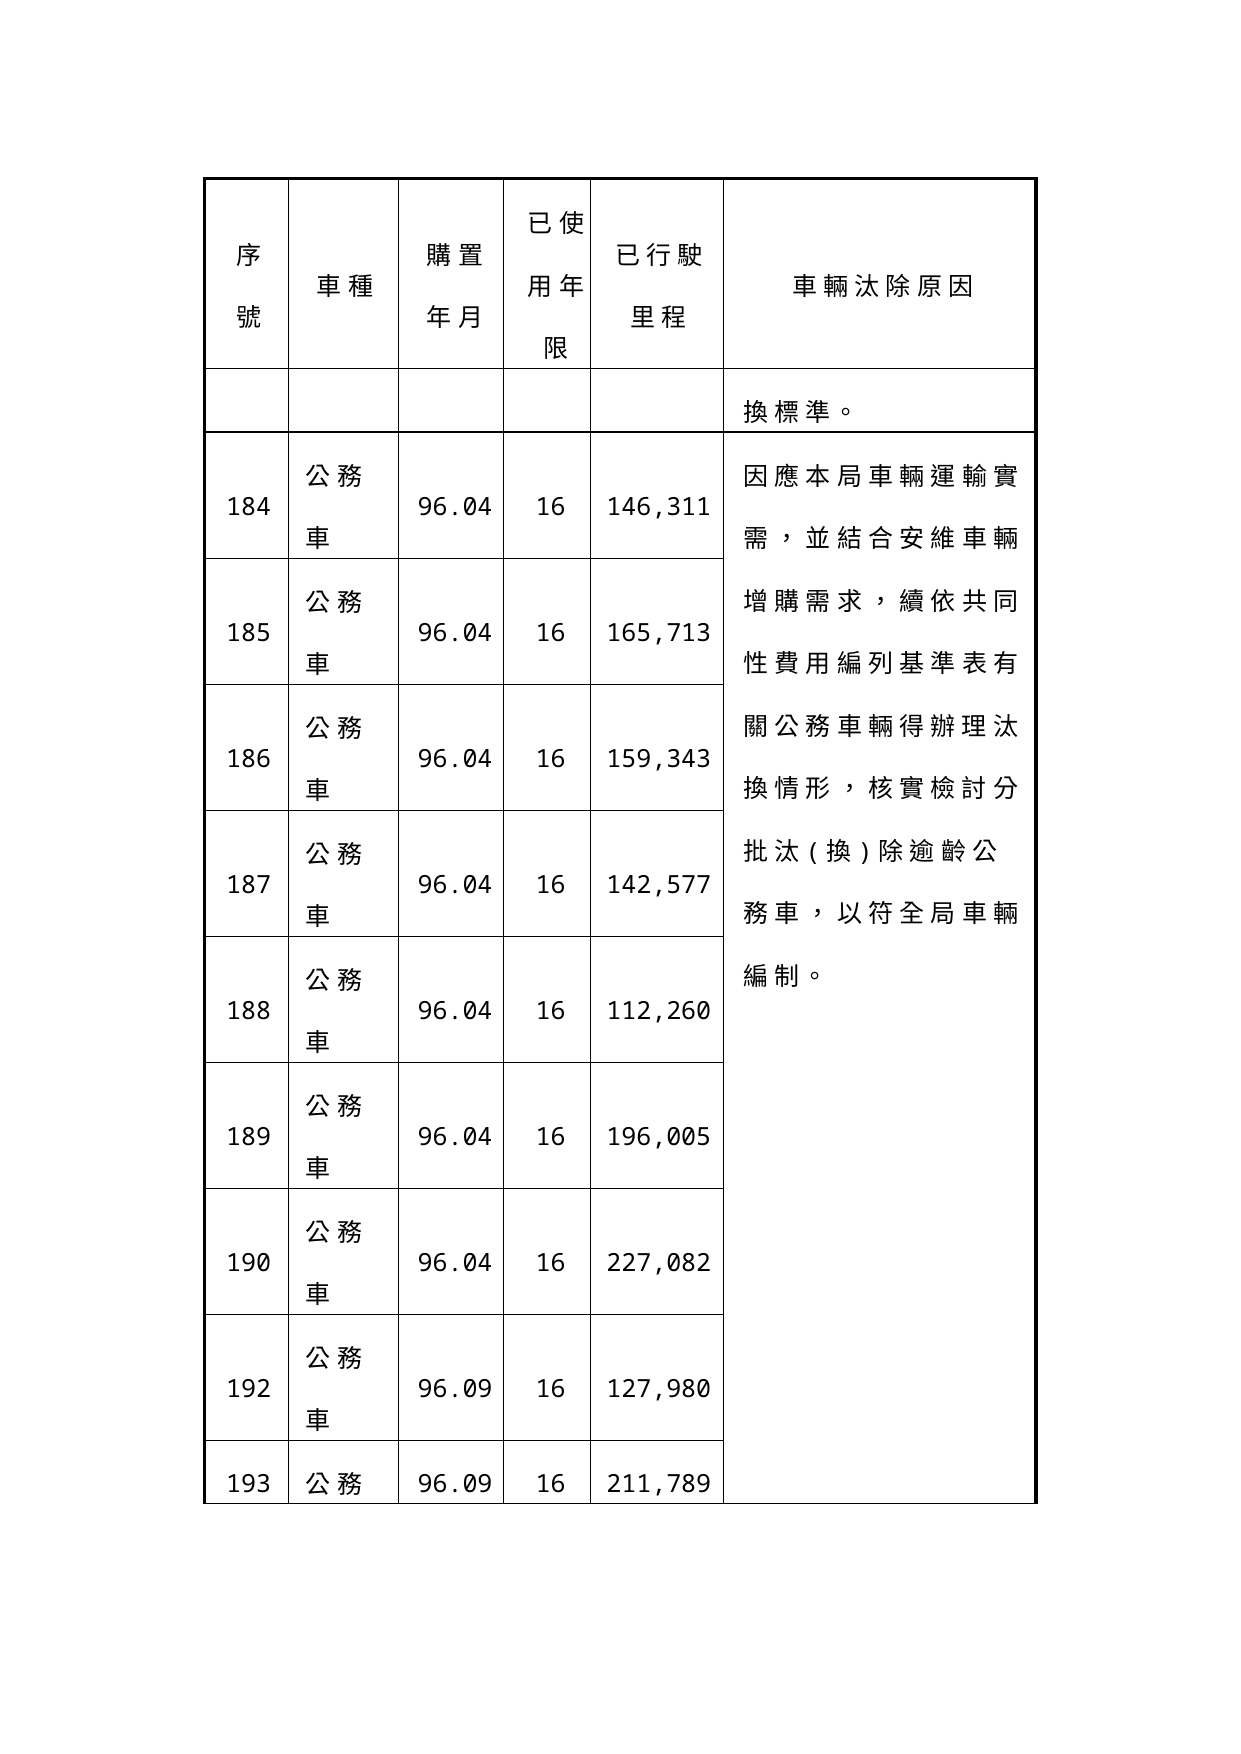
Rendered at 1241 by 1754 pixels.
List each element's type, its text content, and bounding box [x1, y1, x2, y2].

table_cell 211,789 [591, 1441, 723, 1503]
table_cell 185 [206, 559, 288, 683]
table_cell 16 [504, 559, 590, 683]
table_cell 96.09 [399, 1315, 503, 1440]
table_cell 188 [206, 937, 288, 1062]
table_cell 16 [504, 685, 590, 809]
table_cell 190 [206, 1189, 288, 1314]
table_cell 96.09 [399, 1441, 503, 1503]
table_header 車種 [289, 180, 398, 368]
table_cell 96.04 [399, 811, 503, 936]
table_cell 159,343 [591, 685, 723, 809]
table_cell 96.04 [399, 937, 503, 1062]
table_cell [206, 369, 288, 431]
table_cell 公務車 [289, 937, 398, 1062]
table_cell 96.04 [399, 559, 503, 683]
table_cell [504, 369, 590, 431]
table_header 購置 年月 [399, 180, 503, 368]
table_cell 96.04 [399, 685, 503, 809]
table_cell 127,980 [591, 1315, 723, 1440]
table_cell 187 [206, 811, 288, 936]
table_cell 16 [504, 1063, 590, 1188]
table_header 序號 [206, 180, 288, 368]
table_cell [399, 369, 503, 431]
table_cell 公務車 [289, 811, 398, 936]
table_cell 96.04 [399, 1063, 503, 1188]
table_cell 165,713 [591, 559, 723, 683]
table_cell 16 [504, 1441, 590, 1503]
table_cell 227,082 [591, 1189, 723, 1314]
table_cell 189 [206, 1063, 288, 1188]
table_header 車輛汰除原因 [724, 180, 1034, 368]
table_cell 16 [504, 811, 590, 936]
table_cell 公務車 [289, 1189, 398, 1314]
table_cell 16 [504, 1315, 590, 1440]
table_cell 142,577 [591, 811, 723, 936]
table_cell 16 [504, 937, 590, 1062]
table_cell 96.04 [399, 1189, 503, 1314]
table_header 已行駛 里程 [591, 180, 723, 368]
table_cell 186 [206, 685, 288, 809]
table_cell 96.04 [399, 433, 503, 557]
table_cell 112,260 [591, 937, 723, 1062]
table_cell 公務車 [289, 1063, 398, 1188]
table_cell 196,005 [591, 1063, 723, 1188]
table_cell 公務 [289, 1441, 398, 1503]
table_cell 193 [206, 1441, 288, 1503]
table_cell 換標準。 [724, 369, 1034, 431]
table_cell 公務車 [289, 559, 398, 683]
table_header 已使用年限 [504, 180, 590, 368]
table_cell 192 [206, 1315, 288, 1440]
table_cell 公務車 [289, 685, 398, 809]
table_cell 16 [504, 1189, 590, 1314]
table_cell 公務車 [289, 433, 398, 557]
table_cell 184 [206, 433, 288, 557]
table_cell 公務車 [289, 1315, 398, 1440]
table_cell [591, 369, 723, 431]
table_cell 16 [504, 433, 590, 557]
table_cell 因應本局車輛運輸實需，並結合安維車輛增購需求，續依共同性費用編列基準表有關公務車輛得辦理汰換情形，核實檢討分批汰(換)除逾齡公務車，以符全局車輛編制。 [724, 433, 1034, 1503]
table_cell [289, 369, 398, 431]
table_cell 146,311 [591, 433, 723, 557]
